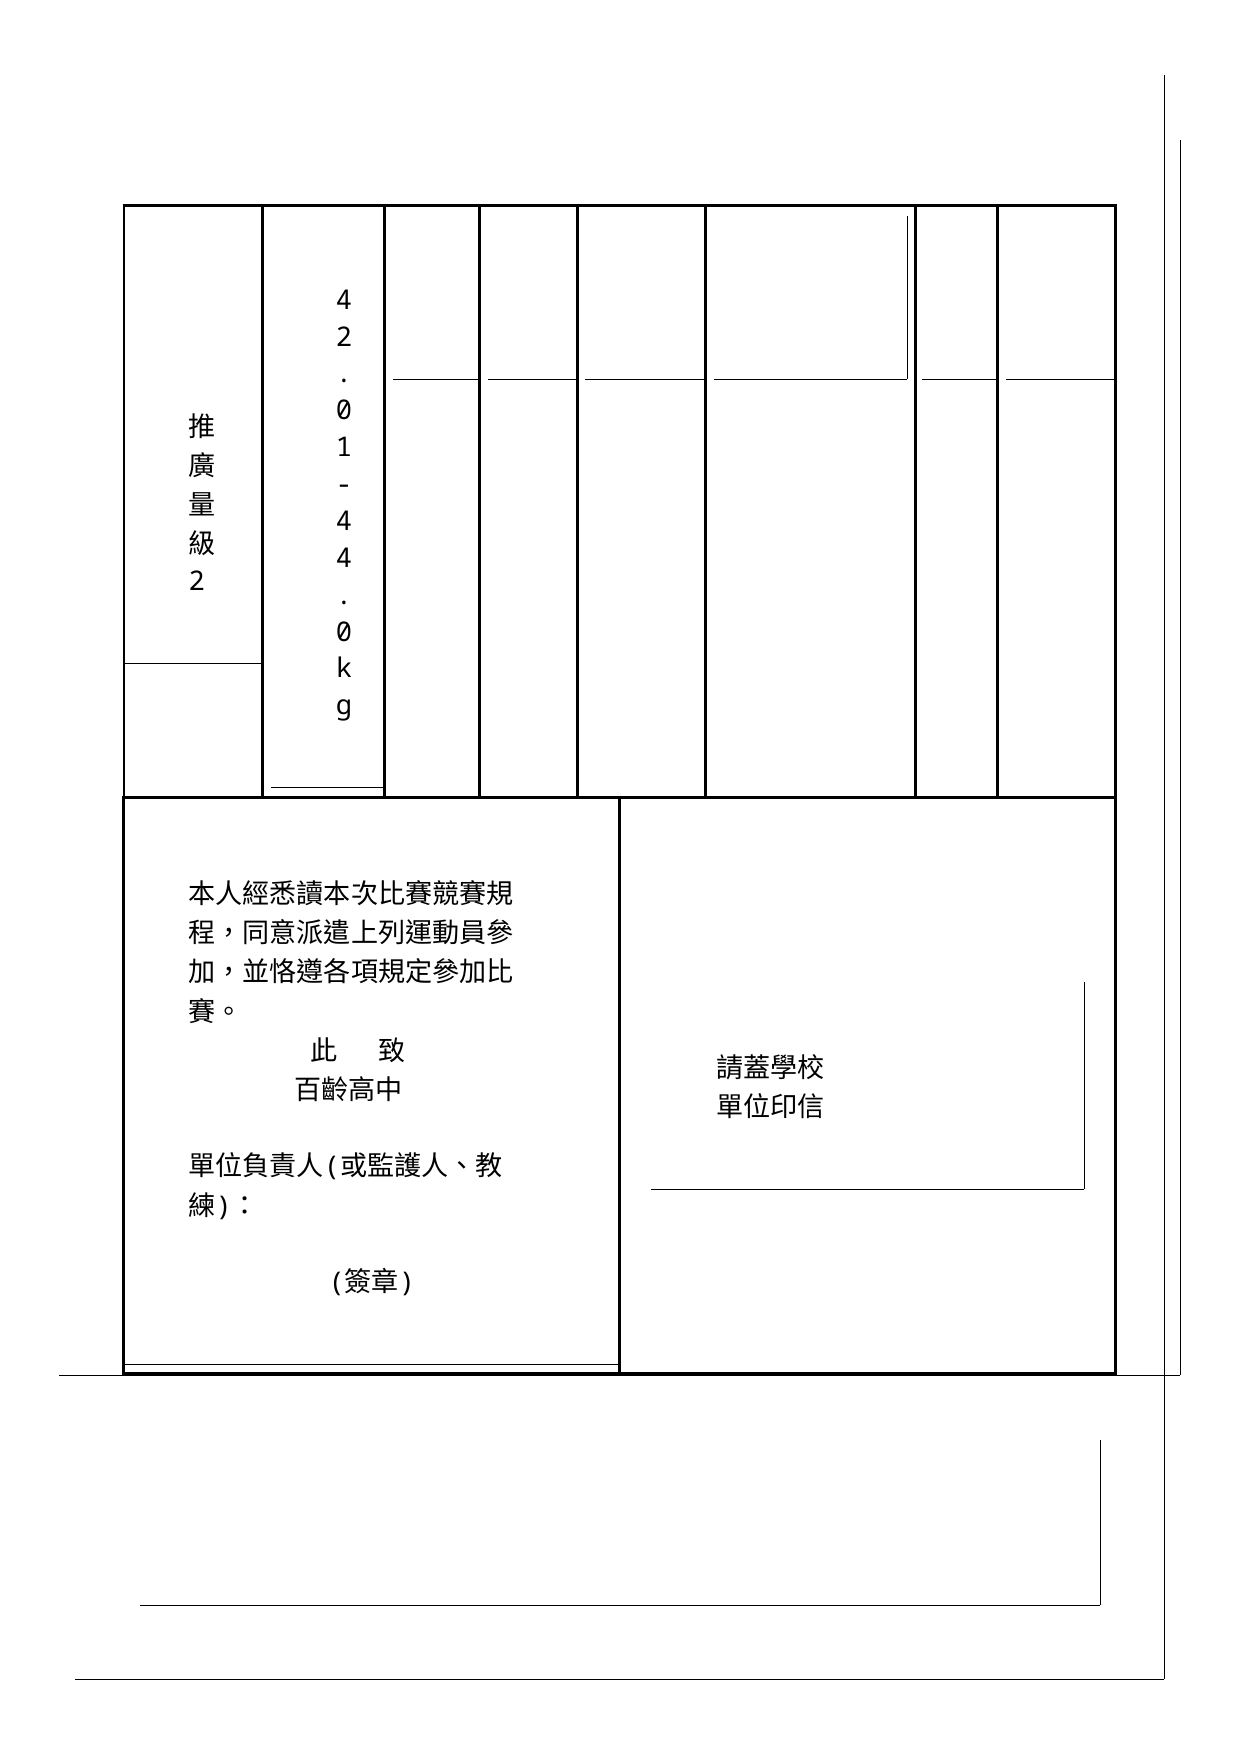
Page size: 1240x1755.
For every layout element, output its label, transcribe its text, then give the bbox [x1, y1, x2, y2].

table_cell 42.01-44.0kg [264, 207, 383, 796]
table_cell [917, 207, 996, 796]
table_cell 推廣量級2 [125, 207, 261, 663]
table_cell 請蓋學校 單位印信 [621, 799, 1114, 1372]
table_cell [707, 207, 914, 796]
table_cell [125, 664, 261, 796]
table_cell 本人經悉讀本次比賽競賽規程，同意派遣上列運動員參加，並恪遵各項規定參加比賽。 此 致 百齡高中 單位負責人(或監護人、教練)： (簽章) [125, 799, 618, 1364]
table_cell [386, 207, 478, 796]
table_cell [579, 207, 704, 796]
table_cell [999, 207, 1114, 796]
table_cell [125, 1365, 618, 1372]
table_cell [481, 207, 576, 796]
